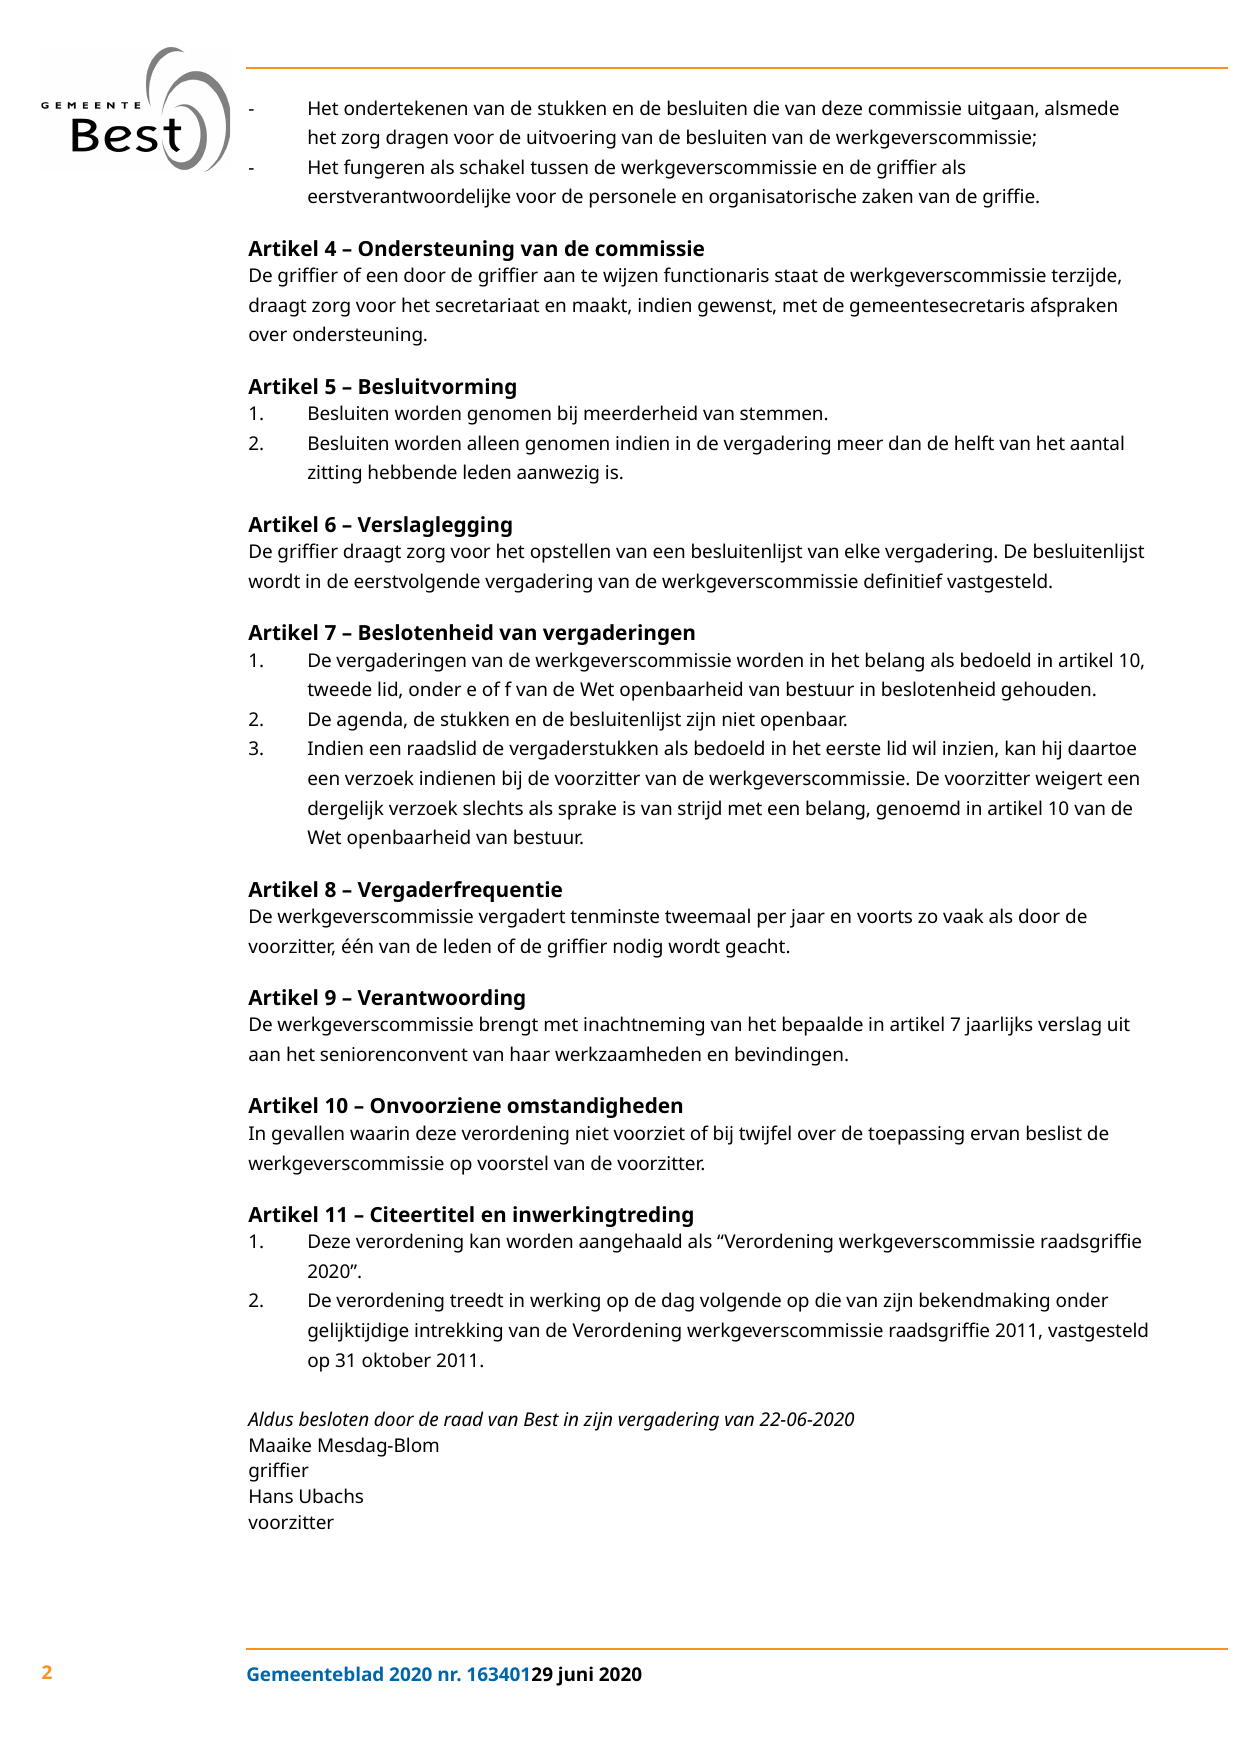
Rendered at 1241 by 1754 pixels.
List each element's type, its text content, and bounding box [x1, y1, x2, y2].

list De agenda, de stukken en de besluitenlijst zijn niet openbaar. [248, 706, 1152, 732]
list Besluiten worden alleen genomen indien in de vergadering meer dan de helft van het aantal zitting hebbende leden aanwezig is. [248, 430, 1152, 485]
list De vergaderingen van de werkgeverscommissie worden in het belang als bedoeld in artikel 10, tweede lid, onder e of f van de Wet openbaarheid van bestuur in beslotenheid gehouden. [248, 647, 1152, 702]
list Het ondertekenen van de stukken en de besluiten die van deze commissie uitgaan, alsmede het zorg dragen voor de uitvoering van de besluiten van de werkgeverscommissie; [248, 95, 1152, 150]
list Het fungeren als schakel tussen de werkgeverscommissie en de griffier als eerstverantwoordelijke voor de personele en organisatorische zaken van de griffie. [248, 154, 1152, 209]
text De werkgeverscommissie vergadert tenminste tweemaal per jaar en voorts zo vaak als door de voorzitter, één van de leden of de griffier nodig wordt geacht. [248, 903, 1152, 958]
text Artikel 9 – Verantwoording [248, 983, 1152, 1012]
text In gevallen waarin deze verordening niet voorziet of bij twijfel over de toepassing ervan beslist de werkgeverscommissie op voorstel van de voorzitter. [248, 1120, 1152, 1175]
text Artikel 7 – Beslotenheid van vergaderingen [248, 618, 1152, 647]
text De werkgeverscommissie brengt met inachtneming van het bepaalde in artikel 7 jaarlijks verslag uit aan het seniorenconvent van haar werkzaamheden en bevindingen. [248, 1012, 1152, 1067]
text Artikel 8 – Vergaderfrequentie [248, 875, 1152, 903]
text De griffier of een door de griffier aan te wijzen functionaris staat de werkgeverscommissie terzijde, draagt zorg voor het secretariaat en maakt, indien gewenst, met de gemeentesecretaris afspraken over ondersteuning. [248, 262, 1152, 347]
text Hans Ubachs [248, 1483, 1152, 1509]
picture [41, 47, 231, 172]
list De verordening treedt in werking op de dag volgende op die van zijn bekendmaking onder gelijktijdige intrekking van de Verordening werkgeverscommissie raadsgriffie 2011, vastgesteld op 31 oktober 2011. [248, 1288, 1152, 1373]
text De griffier draagt zorg voor het opstellen van een besluitenlijst van elke vergadering. De besluitenlijst wordt in de eerstvolgende vergadering van de werkgeverscommissie definitief vastgesteld. [248, 538, 1152, 594]
text Aldus besloten door de raad van Best in zijn vergadering van 22-06-2020 [248, 1406, 1152, 1432]
text Artikel 11 – Citeertitel en inwerkingtreding [248, 1200, 1152, 1228]
text Maaike Mesdag-Blom [248, 1432, 1152, 1457]
list Indien een raadslid de vergaderstukken als bedoeld in het eerste lid wil inzien, kan hij daartoe een verzoek indienen bij de voorzitter van de werkgeverscommissie. De voorzitter weigert een dergelijk verzoek slechts als sprake is van strijd met een belang, genoemd in artikel 10 van de Wet openbaarheid van bestuur. [248, 736, 1152, 850]
text Artikel 10 – Onvoorziene omstandigheden [248, 1092, 1152, 1120]
list Besluiten worden genomen bij meerderheid van stemmen. [248, 400, 1152, 426]
list Deze verordening kan worden aangehaald als “Verordening werkgeverscommissie raadsgriffie 2020”. [248, 1228, 1152, 1284]
text griffier [248, 1457, 1152, 1483]
text Artikel 4 – Ondersteuning van de commissie [248, 234, 1152, 262]
text Artikel 6 – Verslaglegging [248, 510, 1152, 538]
text Artikel 5 – Besluitvorming [248, 372, 1152, 400]
text voorzitter [248, 1509, 1152, 1535]
